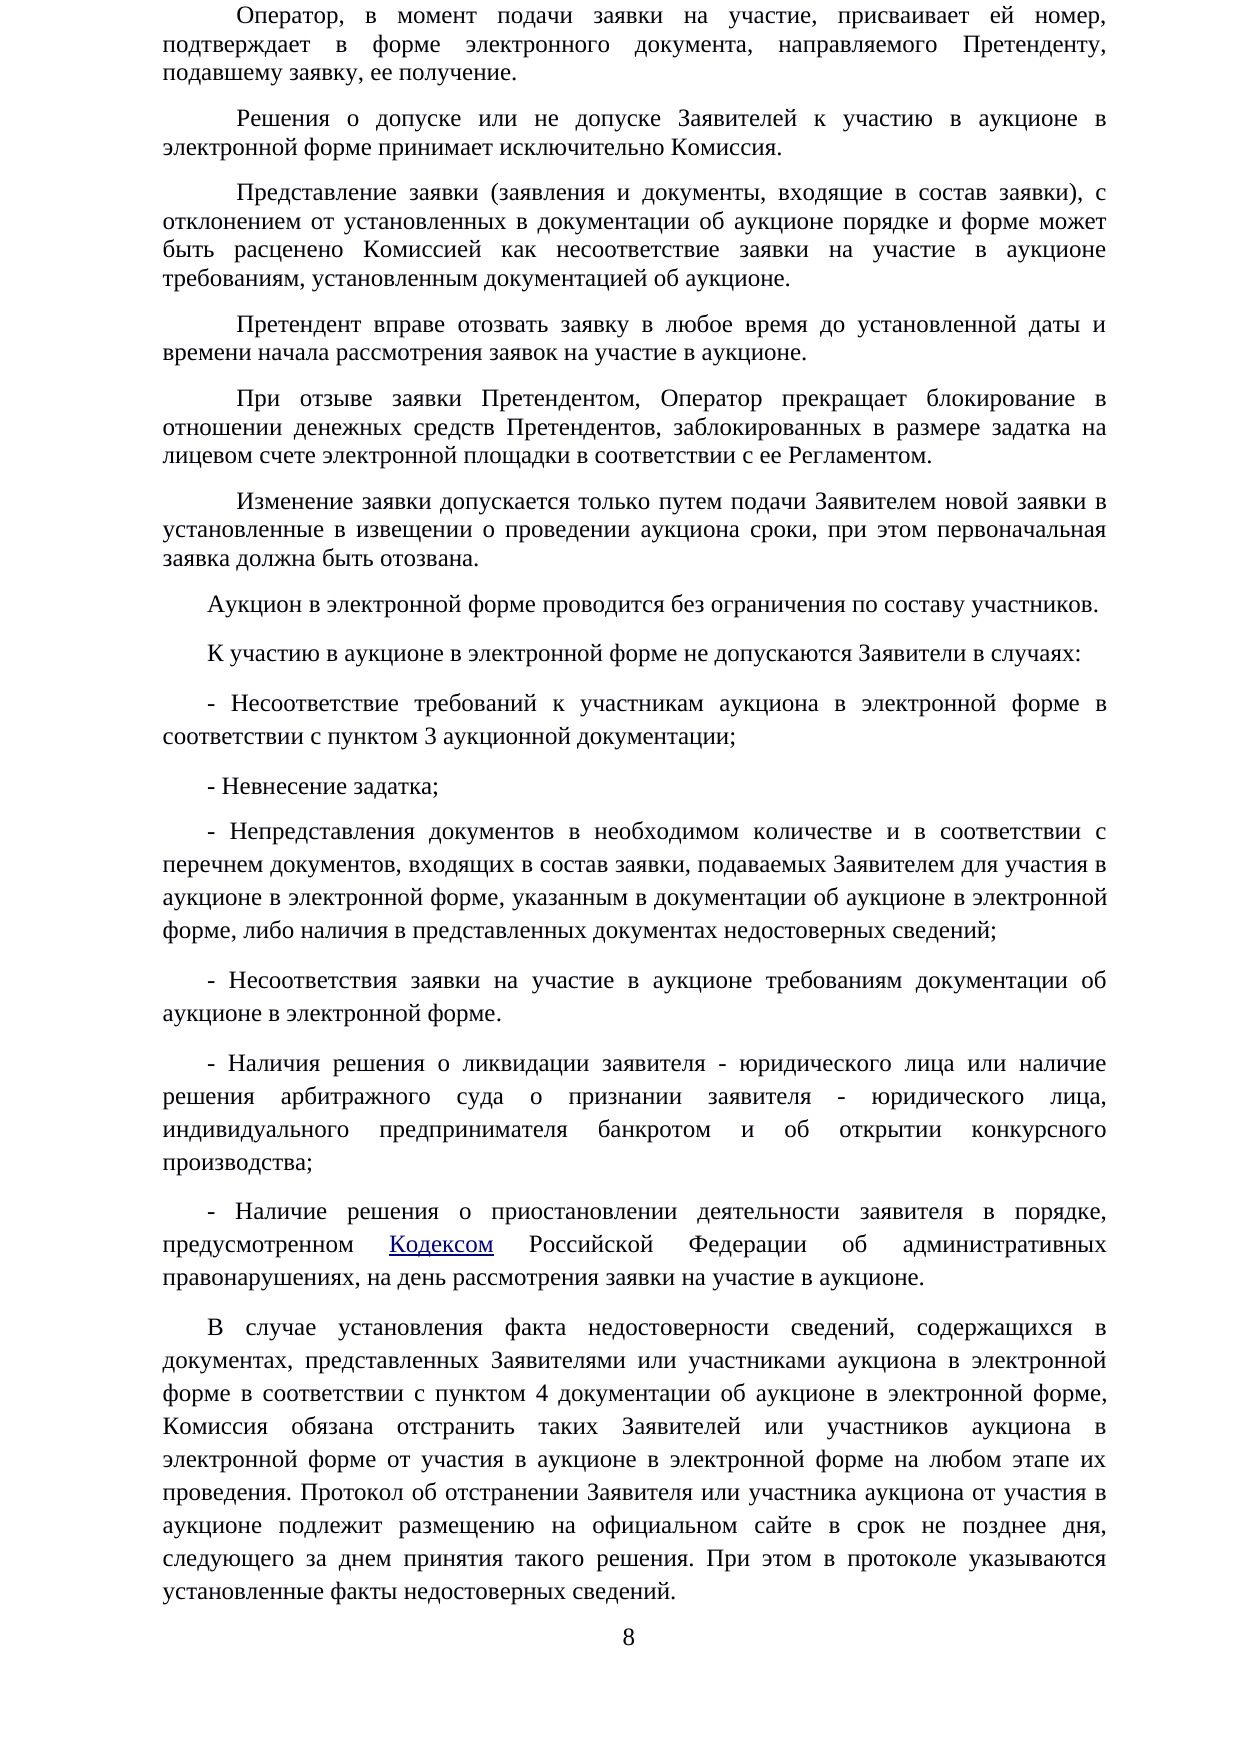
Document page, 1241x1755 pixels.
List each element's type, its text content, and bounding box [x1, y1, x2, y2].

text Аукцион в электронной форме проводится без ограничения по составу участников. [162, 589, 1107, 617]
text В случае установления факта недостоверности сведений, содержащихся в документах, представленных Заявителями или участниками аукциона в электронной форме в соответствии с пунктом 4 документации об аукционе в электронной форме, Комиссия обязана отстранить таких Заявителей или участников аукциона в электронной форме от участия в аукционе в электронной форме на любом этапе их проведения. Протокол об отстранении Заявителя или участника аукциона от участия в аукционе подлежит размещению на официальном сайте в срок не позднее дня, следующего за днем принятия такого решения. При этом в протоколе указываются установленные факты недостоверных сведений. [162, 1312, 1107, 1605]
text - Наличие решения о приостановлении деятельности заявителя в порядке, предусмотренном Кодексом Российской Федерации об административных правонарушениях, на день рассмотрения заявки на участие в аукционе. [162, 1196, 1107, 1291]
text - Невнесение задатка; [162, 771, 1096, 799]
text Представление заявки (заявления и документы, входящие в состав заявки), с отклонением от установленных в документации об аукционе порядке и форме может быть расценено Комиссией как несоответствие заявки на участие в аукционе требованиям, установленным документацией об аукционе. [162, 177, 1107, 292]
text - Несоответствие требований к участникам аукциона в электронной форме в соответствии с пунктом 3 аукционной документации; [162, 688, 1107, 750]
text Претендент вправе отозвать заявку в любое время до установленной даты и времени начала рассмотрения заявок на участие в аукционе. [162, 309, 1107, 366]
text - Наличия решения о ликвидации заявителя - юридического лица или наличие решения арбитражного суда о признании заявителя - юридического лица, индивидуального предпринимателя банкротом и об открытии конкурсного производства; [162, 1048, 1107, 1176]
text Оператор, в момент подачи заявки на участие, присваивает ей номер, подтверждает в форме электронного документа, направляемого Претенденту, подавшему заявку, ее получение. [162, 0, 1107, 86]
text При отзыве заявки Претендентом, Оператор прекращает блокирование в отношении денежных средств Претендентов, заблокированных в размере задатка на лицевом счете электронной площадки в соответствии с ее Регламентом. [162, 383, 1107, 469]
text - Непредставления документов в необходимом количестве и в соответствии с перечнем документов, входящих в состав заявки, подаваемых Заявителем для участия в аукционе в электронной форме, указанным в документации об аукционе в электронной форме, либо наличия в представленных документах недостоверных сведений; [162, 816, 1107, 944]
text К участию в аукционе в электронной форме не допускаются Заявители в случаях: [162, 638, 1107, 667]
text Изменение заявки допускается только путем подачи Заявителем новой заявки в установленные в извещении о проведении аукциона сроки, при этом первоначальная заявка должна быть отозвана. [162, 486, 1107, 572]
text Решения о допуске или не допуске Заявителей к участию в аукционе в электронной форме принимает исключительно Комиссия. [162, 103, 1107, 160]
text - Несоответствия заявки на участие в аукционе требованиям документации об аукционе в электронной форме. [162, 965, 1107, 1027]
